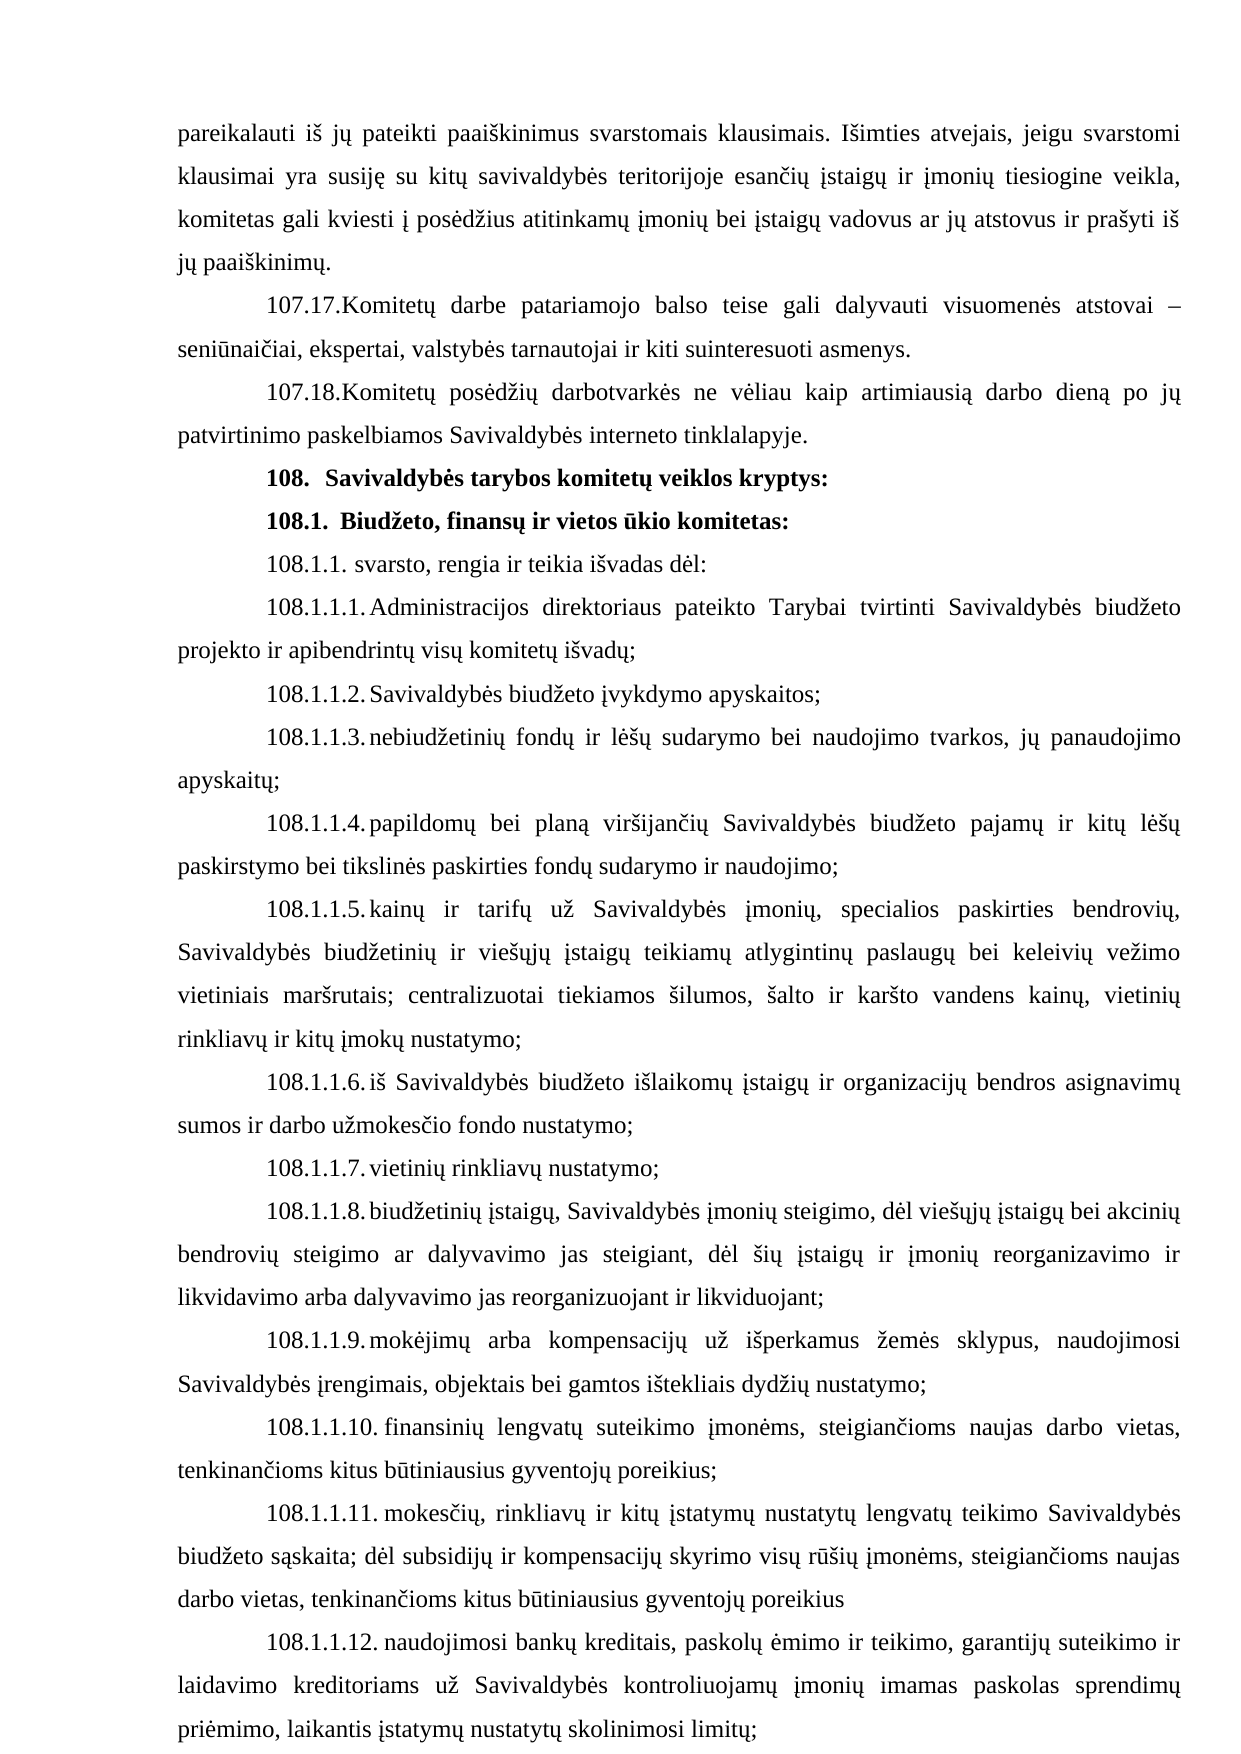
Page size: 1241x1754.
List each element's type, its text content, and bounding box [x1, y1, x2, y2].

text 108.1.1.2. Savivaldybės biudžeto įvykdymo apyskaitos; [177, 679, 1181, 707]
text 107.17. Komitetų darbe patariamojo balso teise gali dalyvauti visuomenės atstovai – seniūnaičiai, ekspertai, valstybės tarnautojai ir kiti suinteresuoti asmenys. [177, 291, 1181, 362]
text 108.1. Biudžeto, finansų ir vietos ūkio komitetas: [177, 506, 1181, 535]
text 108.1.1.1. Administracijos direktoriaus pateikto Tarybai tvirtinti Savivaldybės biudžeto projekto ir apibendrintų visų komitetų išvadų; [177, 592, 1181, 664]
text 108.1.1.10. finansinių lengvatų suteikimo įmonėms, steigiančioms naujas darbo vietas, tenkinančioms kitus būtiniausius gyventojų poreikius; [177, 1412, 1181, 1484]
text 108.1.1.6. iš Savivaldybės biudžeto išlaikomų įstaigų ir organizacijų bendros asignavimų sumos ir darbo užmokesčio fondo nustatymo; [177, 1067, 1181, 1139]
text 108.1.1.5. kainų ir tarifų už Savivaldybės įmonių, specialios paskirties bendrovių, Savivaldybės biudžetinių ir viešųjų įstaigų teikiamų atlygintinų paslaugų bei keleivių vežimo vietiniais maršrutais; centralizuotai tiekiamos šilumos, šalto ir karšto vandens kainų, vietinių rinkliavų ir kitų įmokų nustatymo; [177, 894, 1181, 1052]
text 108.1.1.7. vietinių rinkliavų nustatymo; [177, 1153, 1181, 1182]
text pareikalauti iš jų pateikti paaiškinimus svarstomais klausimais. Išimties atvejais, jeigu svarstomi klausimai yra susiję su kitų savivaldybės teritorijoje esančių įstaigų ir įmonių tiesiogine veikla, komitetas gali kviesti į posėdžius atitinkamų įmonių bei įstaigų vadovus ar jų atstovus ir prašyti iš jų paaiškinimų. [177, 118, 1181, 276]
text 108. Savivaldybės tarybos komitetų veiklos kryptys: [177, 463, 1181, 492]
text 108.1.1.11. mokesčių, rinkliavų ir kitų įstatymų nustatytų lengvatų teikimo Savivaldybės biudžeto sąskaita; dėl subsidijų ir kompensacijų skyrimo visų rūšių įmonėms, steigiančioms naujas darbo vietas, tenkinančioms kitus būtiniausius gyventojų poreikius [177, 1498, 1181, 1613]
text 107.18. Komitetų posėdžių darbotvarkės ne vėliau kaip artimiausią darbo dieną po jų patvirtinimo paskelbiamos Savivaldybės interneto tinklalapyje. [177, 377, 1181, 449]
text 108.1.1.8. biudžetinių įstaigų, Savivaldybės įmonių steigimo, dėl viešųjų įstaigų bei akcinių bendrovių steigimo ar dalyvavimo jas steigiant, dėl šių įstaigų ir įmonių reorganizavimo ir likvidavimo arba dalyvavimo jas reorganizuojant ir likviduojant; [177, 1196, 1181, 1311]
text 108.1.1.12. naudojimosi bankų kreditais, paskolų ėmimo ir teikimo, garantijų suteikimo ir laidavimo kreditoriams už Savivaldybės kontroliuojamų įmonių imamas paskolas sprendimų priėmimo, laikantis įstatymų nustatytų skolinimosi limitų; [177, 1627, 1181, 1742]
text 108.1.1.4. papildomų bei planą viršijančių Savivaldybės biudžeto pajamų ir kitų lėšų paskirstymo bei tikslinės paskirties fondų sudarymo ir naudojimo; [177, 808, 1181, 880]
text 108.1.1. svarsto, rengia ir teikia išvadas dėl: [177, 549, 1181, 578]
text 108.1.1.3. nebiudžetinių fondų ir lėšų sudarymo bei naudojimo tvarkos, jų panaudojimo apyskaitų; [177, 722, 1181, 794]
text 108.1.1.9. mokėjimų arba kompensacijų už išperkamus žemės sklypus, naudojimosi Savivaldybės įrengimais, objektais bei gamtos ištekliais dydžių nustatymo; [177, 1326, 1181, 1397]
